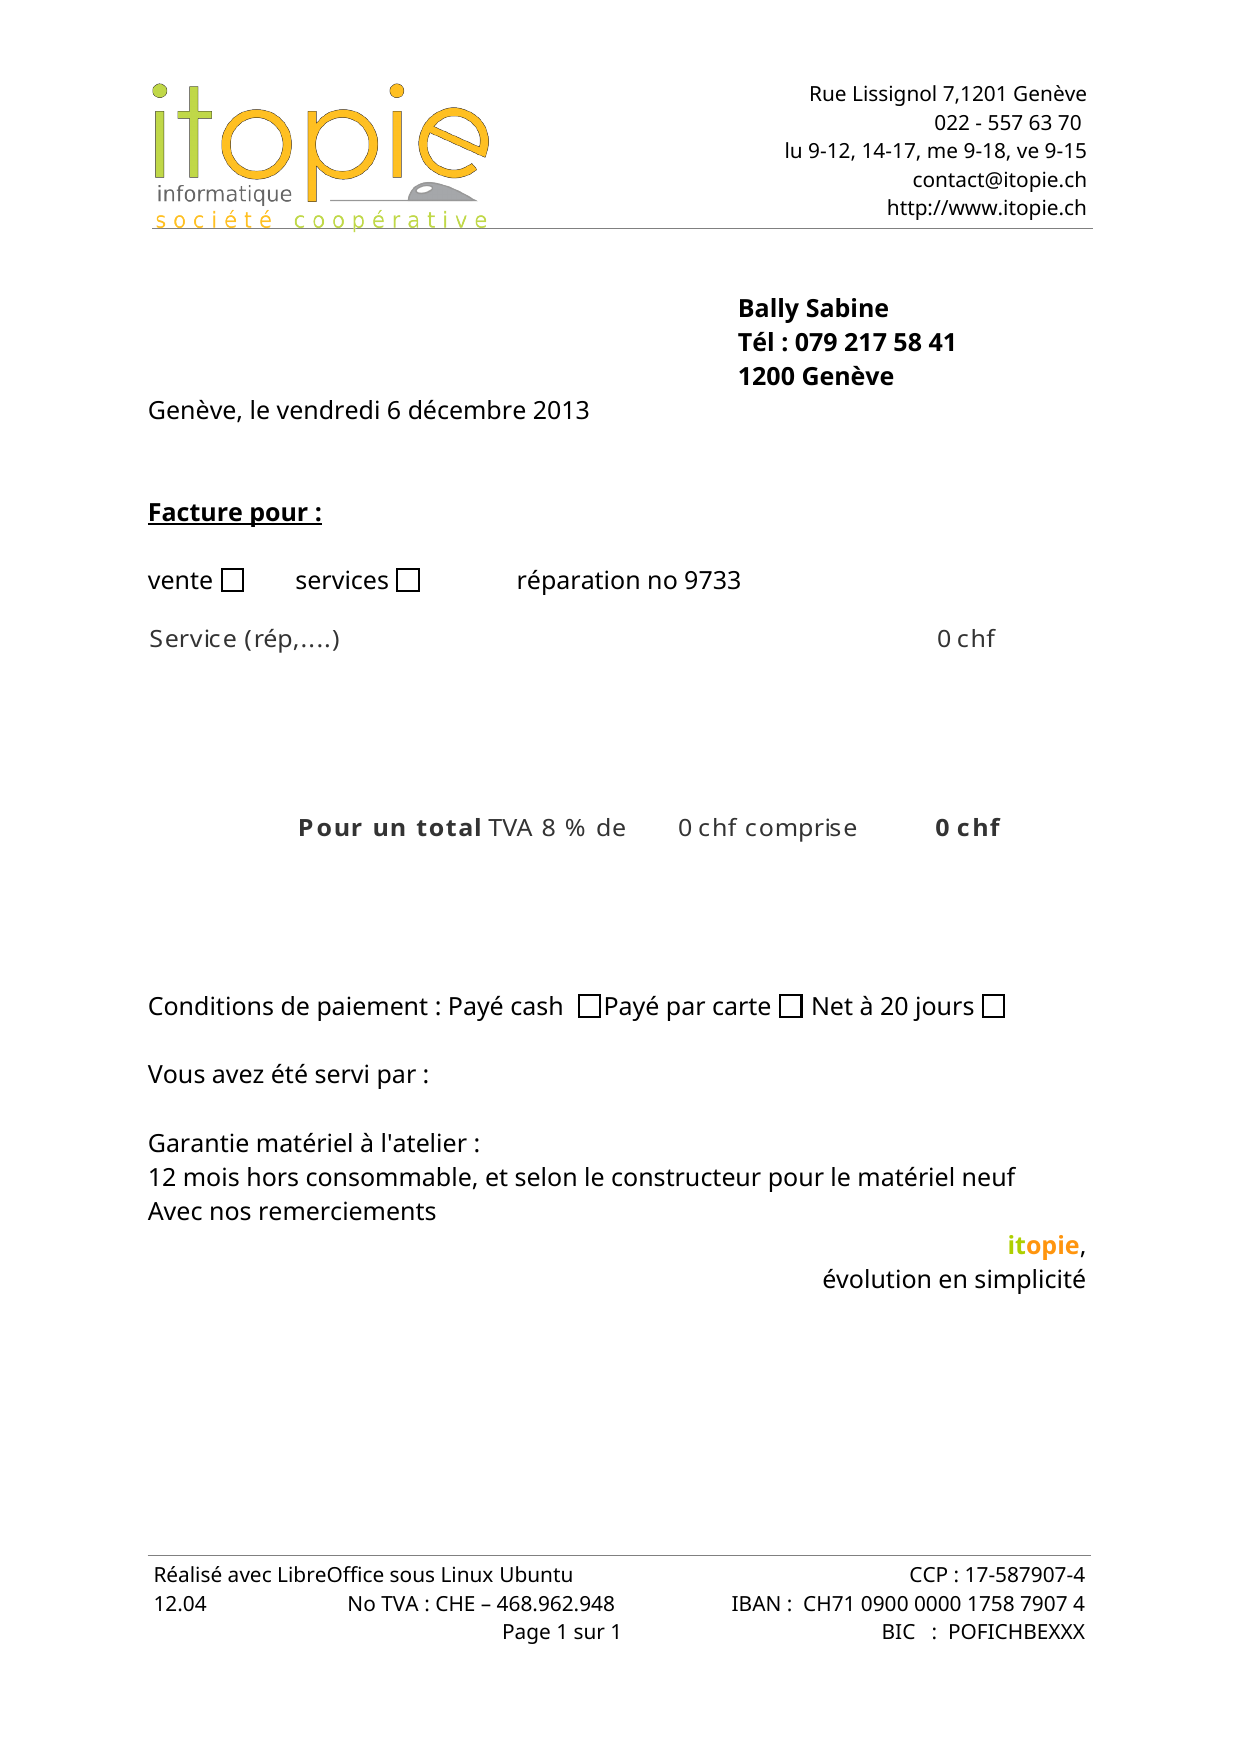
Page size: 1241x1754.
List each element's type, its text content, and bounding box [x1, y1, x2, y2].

text Vous avez été servi par : [148, 1057, 1093, 1091]
text Facture pour : [148, 495, 1093, 529]
text vente services réparation no 9733 [148, 563, 1093, 597]
text Genève, le vendredi 6 décembre 2013 [148, 392, 1093, 427]
text 12 mois hors consommable, et selon le constructeur pour le matériel neuf [148, 1159, 1093, 1193]
text 1200 Genève [148, 358, 1093, 392]
text Garantie matériel à l'atelier : [148, 1125, 1093, 1159]
text Conditions de paiement : Payé cash Payé par carte Net à 20 jours [148, 989, 1093, 1023]
text itopie, [148, 1227, 1093, 1262]
picture [138, 72, 500, 244]
text Avec nos remerciements [148, 1193, 1093, 1227]
text Tél : 079 217 58 41 [148, 324, 1093, 358]
text Bally Sabine [148, 290, 1093, 324]
text évolution en simplicité [148, 1262, 1093, 1296]
